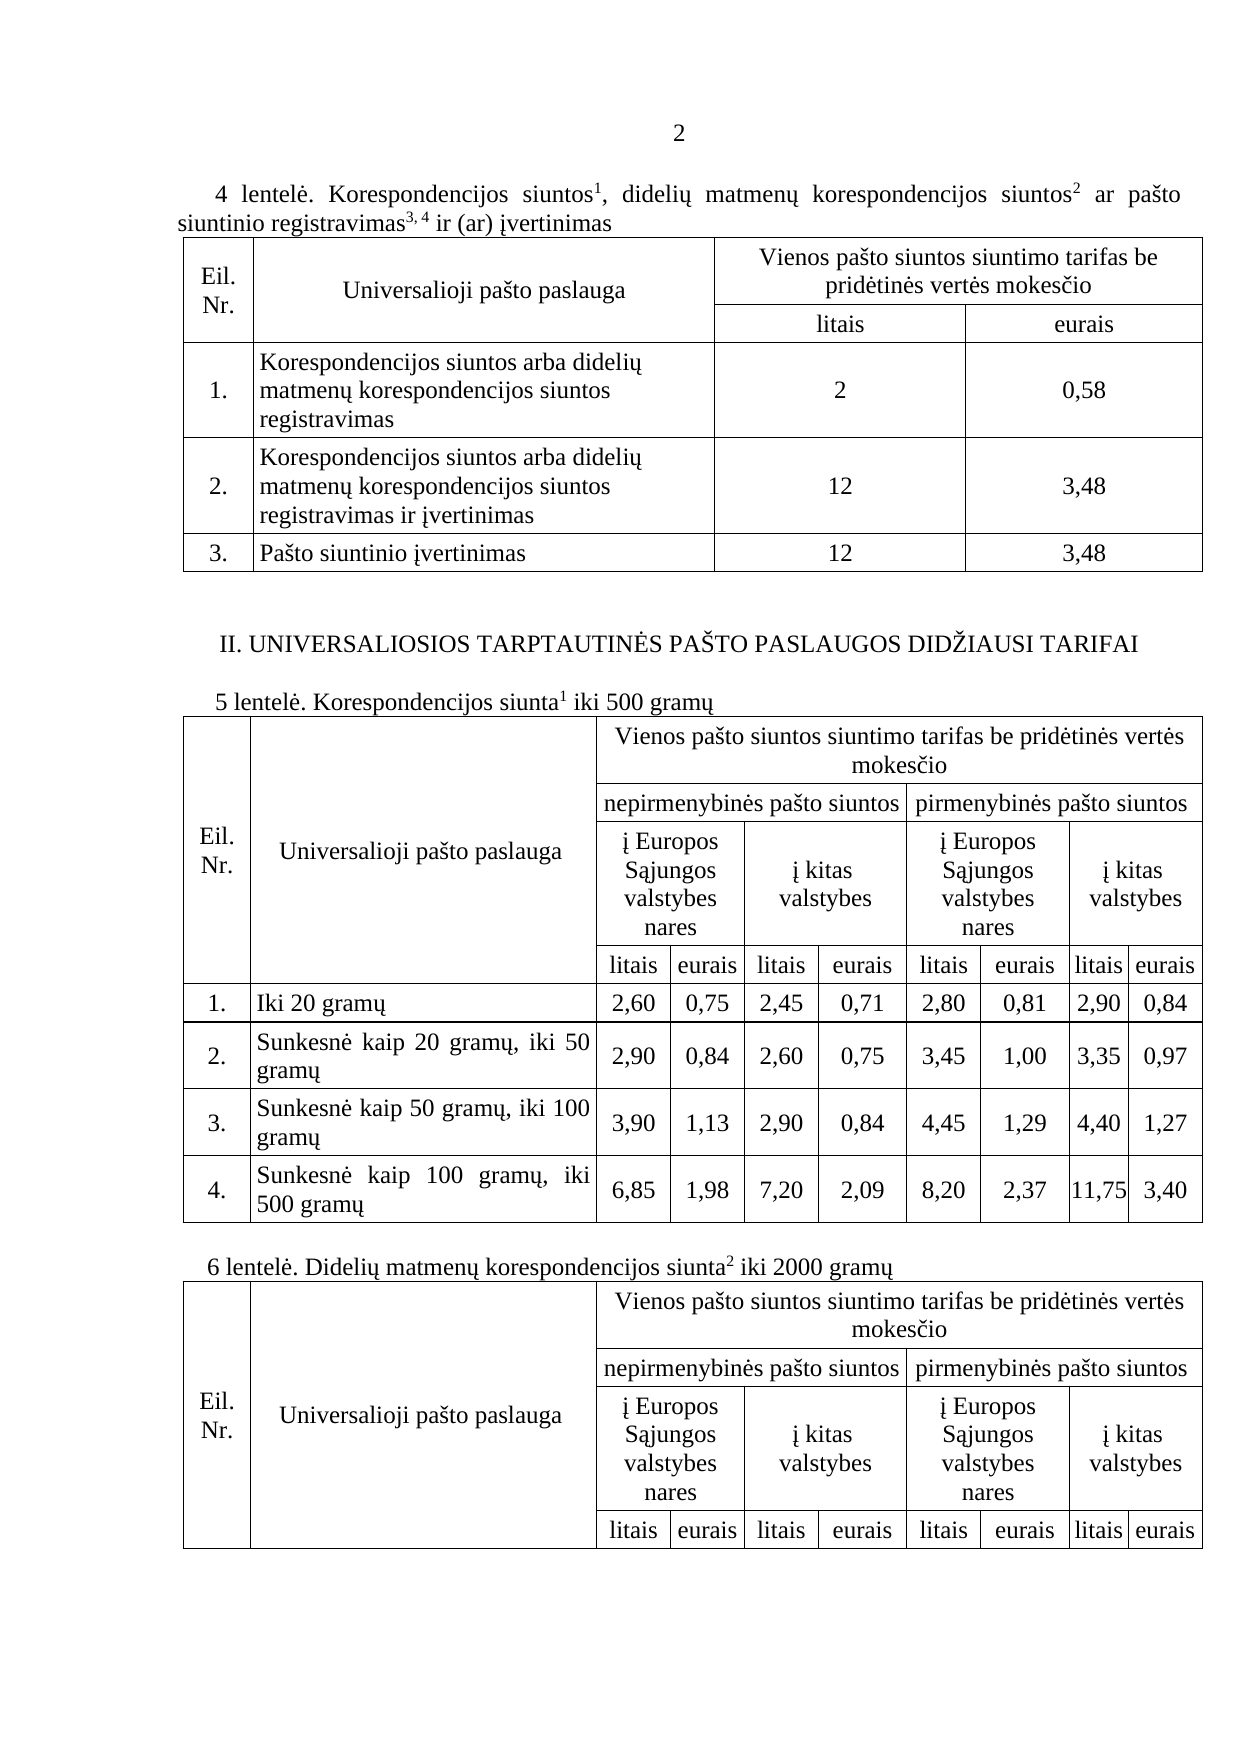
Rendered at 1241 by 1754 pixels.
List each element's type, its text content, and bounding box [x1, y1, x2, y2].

table_cell 4,40 [1070, 1089, 1128, 1155]
table_cell 0,84 [819, 1089, 906, 1155]
table_cell 1,29 [981, 1089, 1069, 1155]
table_cell 1,27 [1129, 1089, 1202, 1155]
table_cell 3,48 [966, 438, 1202, 533]
table_cell 2. [184, 1023, 250, 1088]
table_cell eurais [1129, 1511, 1202, 1548]
table_cell litais [597, 946, 670, 983]
table_cell 1,00 [981, 1023, 1069, 1088]
table_cell pirmenybinės pašto siuntos [907, 784, 1202, 821]
table_cell 3. [184, 1089, 250, 1155]
table_cell į Europos Sąjungos valstybes nares [907, 822, 1069, 945]
table_cell 11,75 [1070, 1156, 1128, 1222]
table_cell nepirmenybinės pašto siuntos [597, 784, 906, 821]
table_cell 0,58 [966, 343, 1202, 437]
table_cell 3,90 [597, 1089, 670, 1155]
table_cell litais [745, 1511, 818, 1548]
table_cell 2,80 [907, 984, 980, 1021]
text 4 lentelė. Korespondencijos siuntos1, didelių matmenų korespondencijos siuntos2 ar pašto siuntinio registravimas3, 4 ir (ar) įvertinimas [177, 179, 1181, 237]
table_cell 2,60 [745, 1023, 818, 1088]
text 5 lentelė. Korespondencijos siunta1 iki 500 gramų [177, 687, 1181, 716]
table_cell litais [597, 1511, 670, 1548]
table_cell į kitas valstybes [745, 822, 906, 945]
table_cell eurais [981, 946, 1069, 983]
table_cell 7,20 [745, 1156, 818, 1222]
table_cell į Europos Sąjungos valstybes nares [597, 822, 744, 945]
table_cell 3,35 [1070, 1023, 1128, 1088]
table_cell 12 [715, 438, 965, 533]
table_cell eurais [671, 946, 744, 983]
table_cell 2,90 [745, 1089, 818, 1155]
table_cell 6,85 [597, 1156, 670, 1222]
table_cell 1,98 [671, 1156, 744, 1222]
table_cell 2,90 [597, 1023, 670, 1088]
table_header Vienos pašto siuntos siuntimo tarifas be pridėtinės vertės mokesčio [715, 238, 1202, 303]
table_cell eurais [819, 1511, 906, 1548]
table_cell eurais [671, 1511, 744, 1548]
table_cell 2,37 [981, 1156, 1069, 1222]
table_cell 12 [715, 534, 965, 571]
text II. UNIVERSALIOSIOS TARPTAUTINĖS PAŠTO PASLAUGOS DIDŽIAUSI TARIFAI [177, 629, 1181, 658]
table_header Eil. Nr. [184, 717, 250, 983]
table_cell litais [745, 946, 818, 983]
table_cell Korespondencijos siuntos arba didelių matmenų korespondencijos siuntos registravimas [254, 343, 714, 437]
table_cell 1. [184, 343, 253, 437]
table_cell į Europos Sąjungos valstybes nares [907, 1387, 1069, 1510]
table_cell į kitas valstybes [745, 1387, 906, 1510]
table_cell litais [907, 1511, 980, 1548]
table_header Eil. Nr. [184, 238, 253, 342]
table_cell eurais [819, 946, 906, 983]
table_cell 0,84 [1129, 984, 1202, 1021]
table_cell 3,45 [907, 1023, 980, 1088]
table_cell eurais [966, 305, 1202, 342]
table_cell litais [1070, 946, 1128, 983]
table_cell litais [715, 305, 965, 342]
table_cell 2,45 [745, 984, 818, 1021]
table_cell į kitas valstybes [1070, 822, 1202, 945]
table_header Universalioji pašto paslauga [251, 717, 596, 983]
table_cell Sunkesnė kaip 20 gramų, iki 50 gramų [251, 1023, 596, 1088]
table_cell 2,09 [819, 1156, 906, 1222]
table_cell 0,71 [819, 984, 906, 1021]
table_cell į kitas valstybes [1070, 1387, 1202, 1510]
table_cell 3,40 [1129, 1156, 1202, 1222]
table_cell litais [907, 946, 980, 983]
table_cell Iki 20 gramų [251, 984, 596, 1021]
table_cell 0,75 [671, 984, 744, 1021]
table_cell nepirmenybinės pašto siuntos [597, 1349, 906, 1386]
table_cell 0,75 [819, 1023, 906, 1088]
table_cell 0,81 [981, 984, 1069, 1021]
table_cell eurais [981, 1511, 1069, 1548]
table_cell Pašto siuntinio įvertinimas [254, 534, 714, 571]
table_cell 4,45 [907, 1089, 980, 1155]
table_cell Sunkesnė kaip 50 gramų, iki 100 gramų [251, 1089, 596, 1155]
table_cell 1. [184, 984, 250, 1021]
table_header Universalioji pašto paslauga [251, 1282, 596, 1548]
table_cell eurais [1129, 946, 1202, 983]
table_cell 2,60 [597, 984, 670, 1021]
table_cell Sunkesnė kaip 100 gramų, iki 500 gramų [251, 1156, 596, 1222]
table_header Eil. Nr. [184, 1282, 250, 1548]
table_cell 3,48 [966, 534, 1202, 571]
table_cell į Europos Sąjungos valstybes nares [597, 1387, 744, 1510]
table_cell pirmenybinės pašto siuntos [907, 1349, 1202, 1386]
table_cell litais [1070, 1511, 1128, 1548]
table_cell 2,90 [1070, 984, 1128, 1021]
table_cell 2 [715, 343, 965, 437]
table_header Vienos pašto siuntos siuntimo tarifas be pridėtinės vertės mokesčio [597, 1282, 1202, 1347]
table_cell 8,20 [907, 1156, 980, 1222]
table_cell Korespondencijos siuntos arba didelių matmenų korespondencijos siuntos registravimas ir įvertinimas [254, 438, 714, 533]
table_cell 0,84 [671, 1023, 744, 1088]
table_header Vienos pašto siuntos siuntimo tarifas be pridėtinės vertės mokesčio [597, 717, 1202, 783]
table_cell 1,13 [671, 1089, 744, 1155]
table_cell 2. [184, 438, 253, 533]
table_cell 0,97 [1129, 1023, 1202, 1088]
table_header Universalioji pašto paslauga [254, 238, 714, 342]
table_cell 3. [184, 534, 253, 571]
table_cell 4. [184, 1156, 250, 1222]
text 6 lentelė. Didelių matmenų korespondencijos siunta2 iki 2000 gramų [177, 1252, 1181, 1281]
